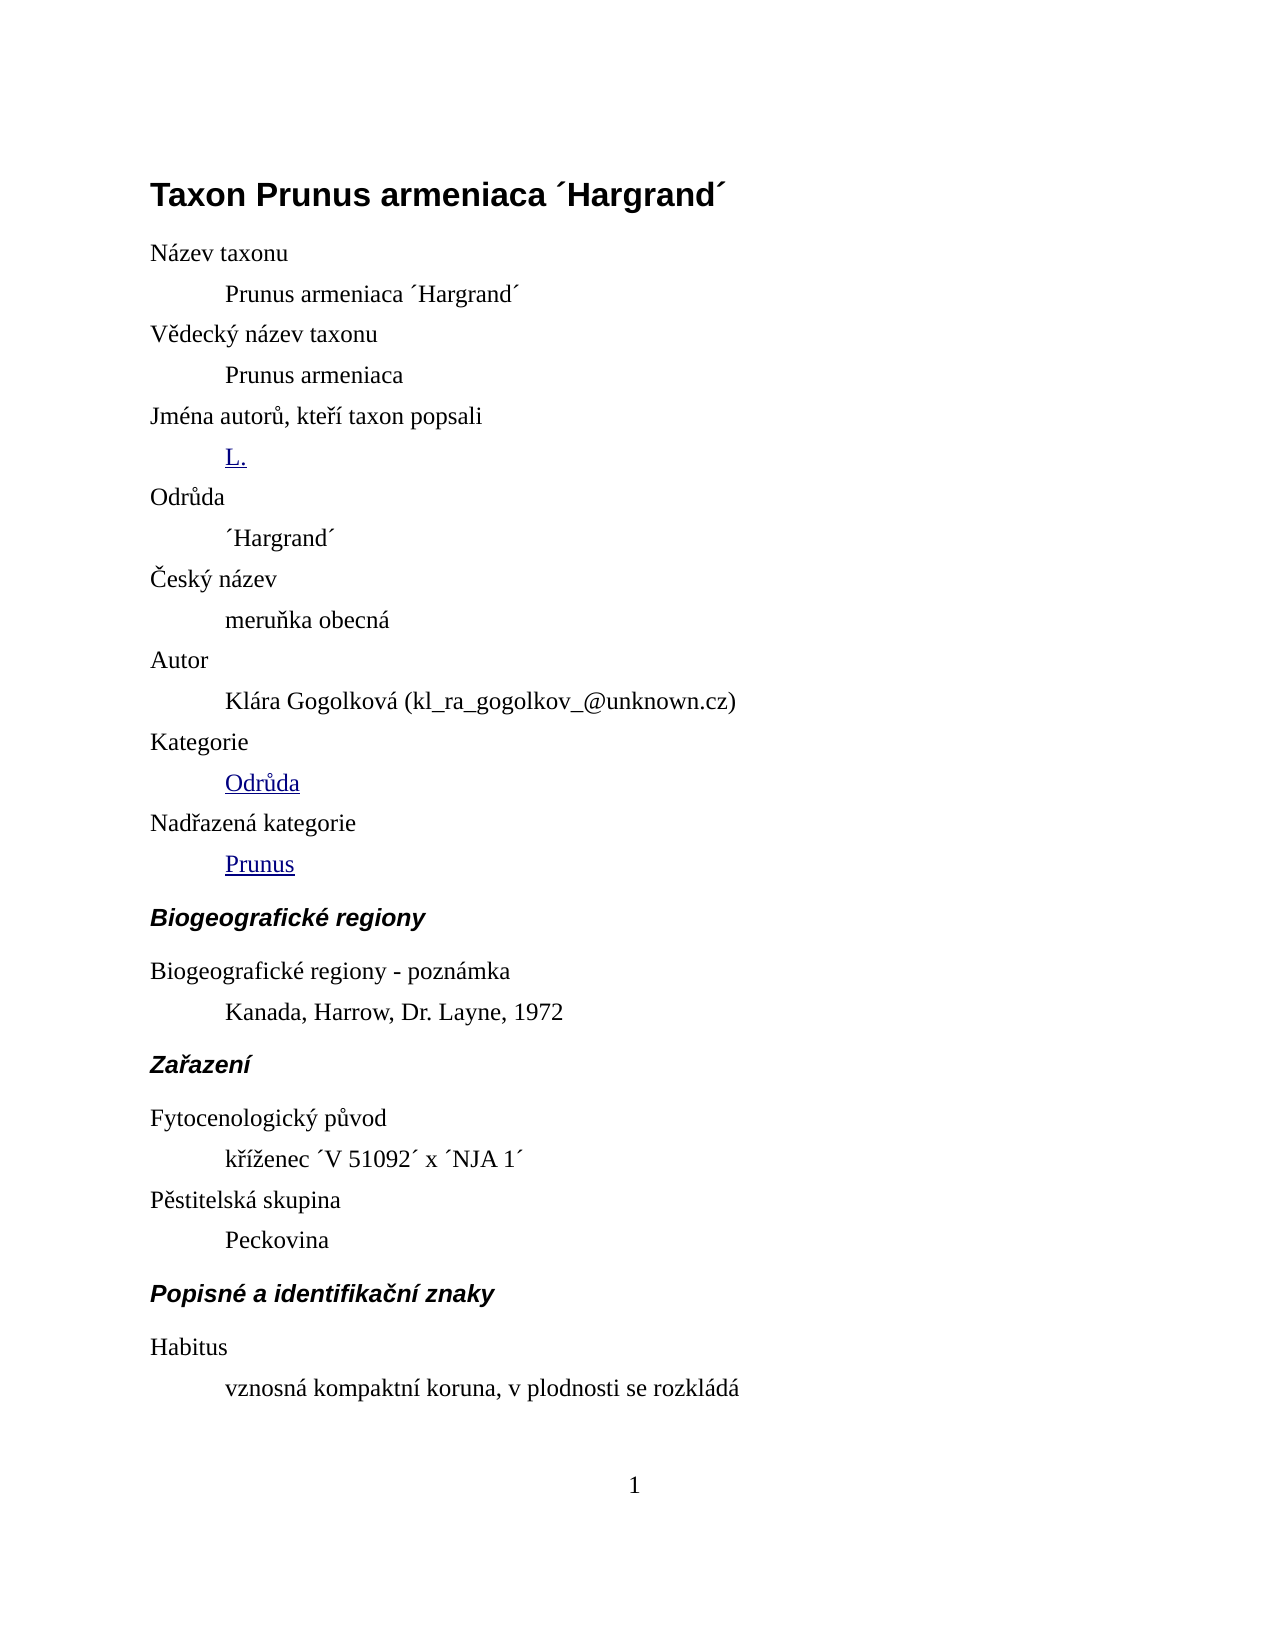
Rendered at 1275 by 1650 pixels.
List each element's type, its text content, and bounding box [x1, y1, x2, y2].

text Jména autorů, kteří taxon popsali [150, 401, 1125, 430]
text Habitus [150, 1332, 1125, 1361]
text Autor [150, 645, 1125, 674]
text kříženec ´V 51092´ x ´NJA 1´ [225, 1144, 1125, 1173]
text Peckovina [225, 1226, 1125, 1254]
subtitle Taxon Prunus armeniaca ´Hargrand´ [150, 175, 1125, 214]
text Fytocenologický původ [150, 1103, 1125, 1132]
text Prunus armeniaca [225, 360, 1125, 389]
text Odrůda [225, 768, 1125, 796]
text meruňka obecná [225, 605, 1125, 633]
text Nadřazená kategorie [150, 808, 1125, 837]
text Kategorie [150, 727, 1125, 756]
text vznosná kompaktní koruna, v plodnosti se rozkládá [225, 1373, 1125, 1402]
subtitle Biogeografické regiony [150, 903, 1125, 931]
text Název taxonu [150, 238, 1125, 267]
text L. [225, 442, 1125, 471]
text Prunus [225, 849, 1125, 878]
text Klára Gogolková (kl_ra_gogolkov_@unknown.cz) [225, 686, 1125, 715]
subtitle Popisné a identifikační znaky [150, 1279, 1125, 1308]
text Kanada, Harrow, Dr. Layne, 1972 [225, 997, 1125, 1025]
text ´Hargrand´ [225, 523, 1125, 552]
text Prunus armeniaca ´Hargrand´ [225, 279, 1125, 308]
text Odrůda [150, 482, 1125, 511]
text Biogeografické regiony - poznámka [150, 956, 1125, 984]
subtitle Zařazení [150, 1050, 1125, 1079]
text Český název [150, 564, 1125, 593]
text Pěstitelská skupina [150, 1185, 1125, 1213]
text Vědecký název taxonu [150, 319, 1125, 348]
